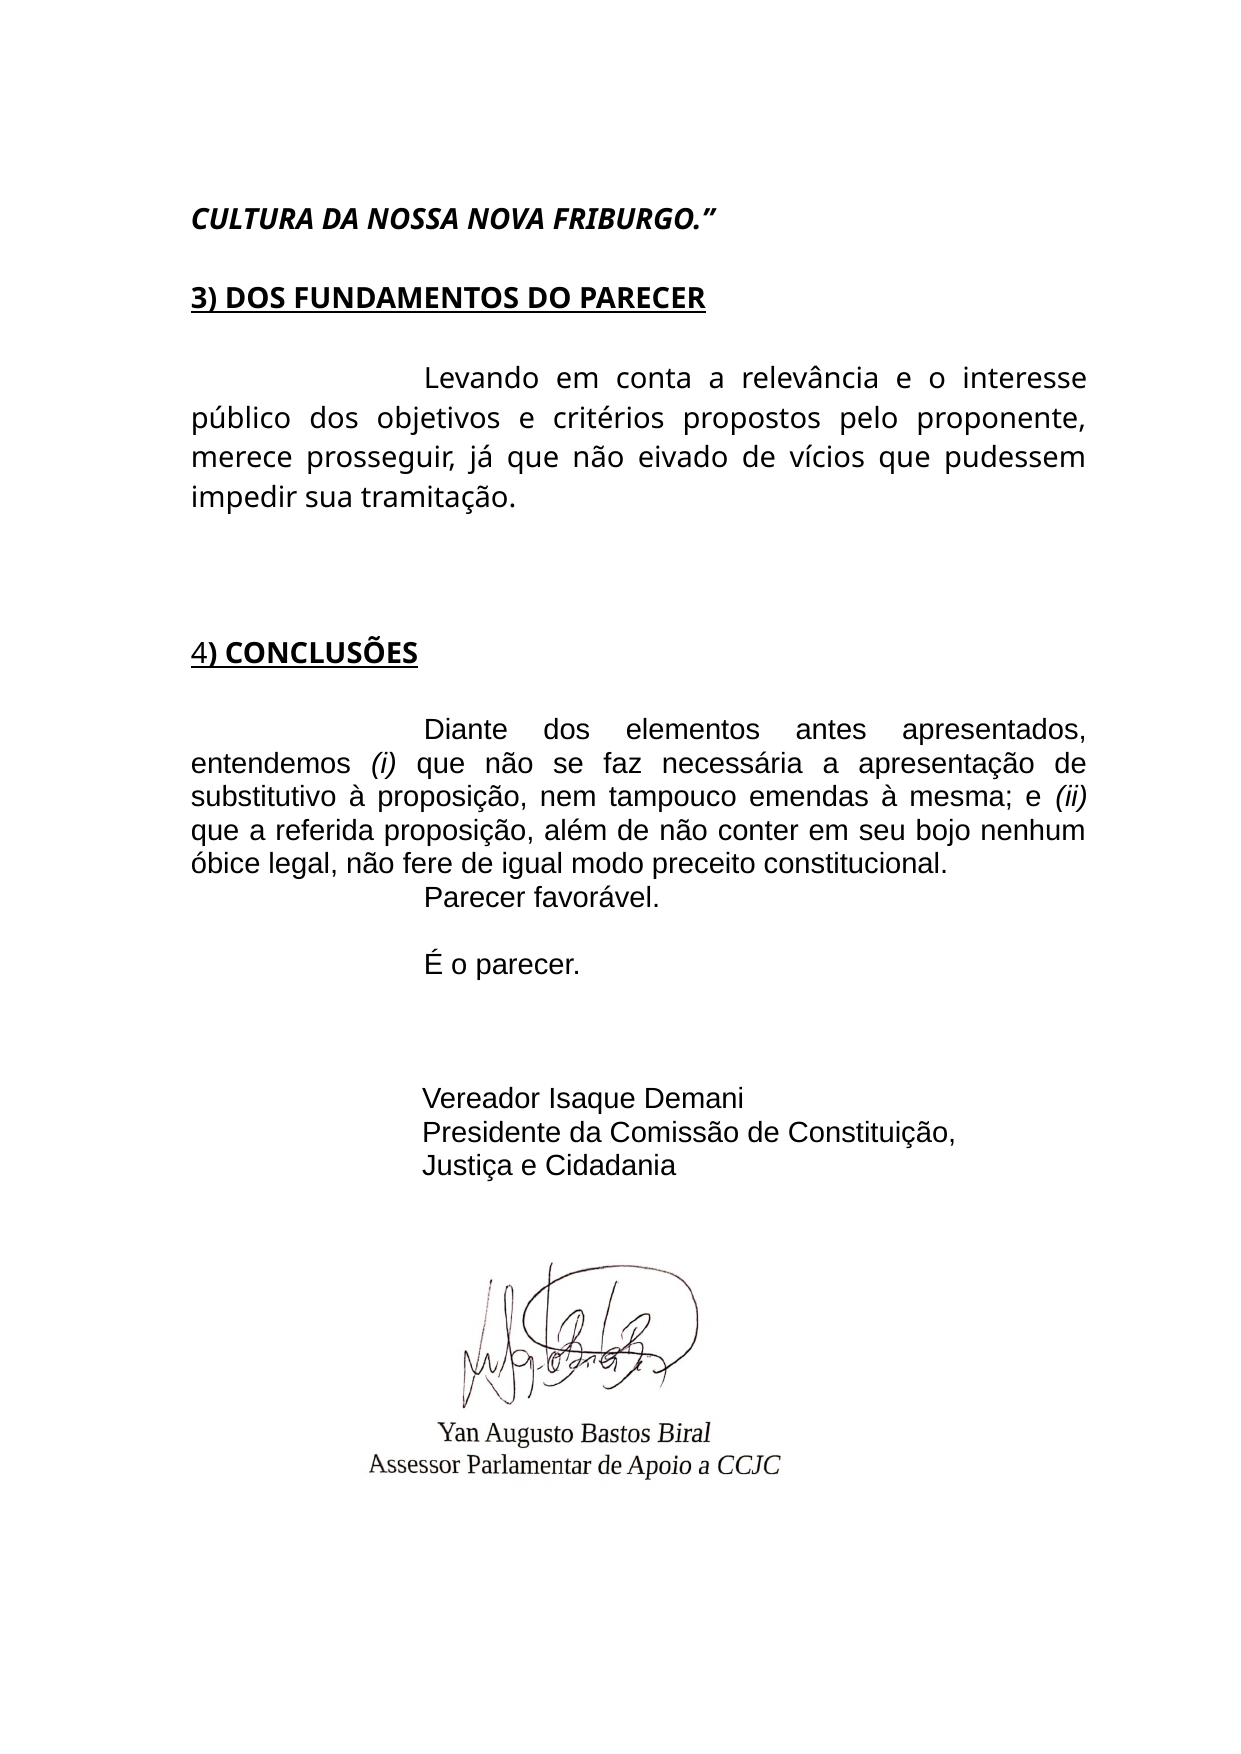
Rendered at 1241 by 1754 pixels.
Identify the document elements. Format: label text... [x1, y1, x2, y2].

text Justiça e Cidadania [191, 1148, 1087, 1182]
text 4) CONCLUSÕES [191, 633, 1087, 672]
text Presidente da Comissão de Constituição, [191, 1115, 1087, 1148]
picture [356, 1259, 794, 1488]
text 3) DOS FUNDAMENTOS DO PARECER [191, 278, 1087, 317]
text Vereador Isaque Demani [191, 1081, 1087, 1115]
text Diante dos elementos antes apresentados, entendemos (i) que não se faz necessária a apresentação de substitutivo à proposição, nem tampouco emendas à mesma; e (ii) que a referida proposição, além de não conter em seu bojo nenhum óbice legal, não fere de igual modo preceito constitucional. [191, 712, 1087, 880]
text CULTURA DA NOSSA NOVA FRIBURGO.” [191, 198, 1087, 238]
text É o parecer. [191, 947, 1087, 981]
text Parecer favorável. [191, 880, 1087, 913]
text Levando em conta a relevância e o interesse público dos objetivos e critérios propostos pelo proponente, merece prosseguir, já que não eivado de vícios que pudessem impedir sua tramitação. [191, 357, 1087, 516]
